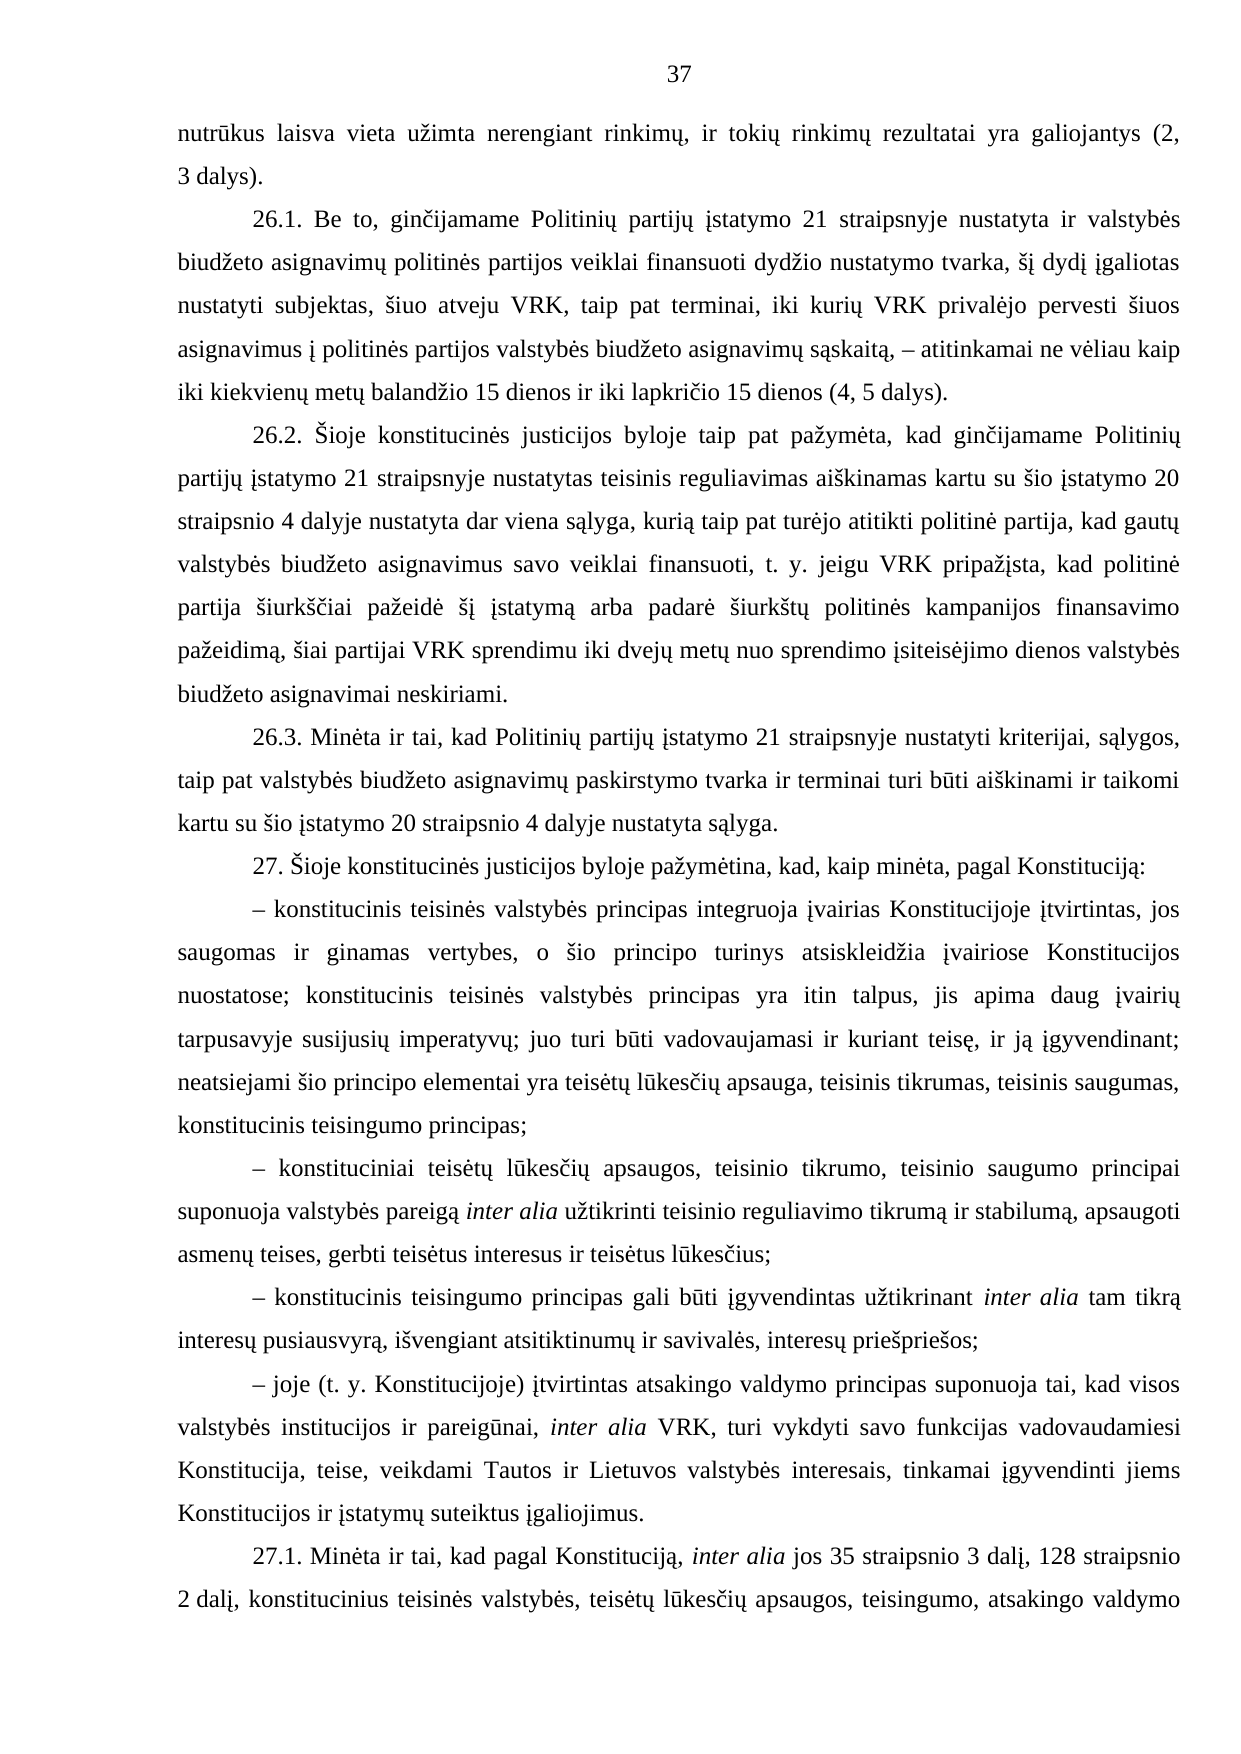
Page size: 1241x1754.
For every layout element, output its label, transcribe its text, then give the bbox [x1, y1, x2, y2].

text – joje (t. y. Konstitucijoje) įtvirtintas atsakingo valdymo principas suponuoja tai, kad visos valstybės institucijos ir pareigūnai, inter alia VRK, turi vykdyti savo funkcijas vadovaudamiesi Konstitucija, teise, veikdami Tautos ir Lietuvos valstybės interesais, tinkamai įgyvendinti jiems Konstitucijos ir įstatymų suteiktus įgaliojimus. [177, 1369, 1181, 1527]
text 27.1. Minėta ir tai, kad pagal Konstituciją, inter alia jos 35 straipsnio 3 dalį, 128 straipsnio 2 dalį, konstitucinius teisinės valstybės, teisėtų lūkesčių apsaugos, teisingumo, atsakingo valdymo [177, 1541, 1181, 1613]
text 26.2. Šioje konstitucinės justicijos byloje taip pat pažymėta, kad ginčijamame Politinių partijų įstatymo 21 straipsnyje nustatytas teisinis reguliavimas aiškinamas kartu su šio įstatymo 20 straipsnio 4 dalyje nustatyta dar viena sąlyga, kurią taip pat turėjo atitikti politinė partija, kad gautų valstybės biudžeto asignavimus savo veiklai finansuoti, t. y. jeigu VRK pripažįsta, kad politinė partija šiurkščiai pažeidė šį įstatymą arba padarė šiurkštų politinės kampanijos finansavimo pažeidimą, šiai partijai VRK sprendimu iki dvejų metų nuo sprendimo įsiteisėjimo dienos valstybės biudžeto asignavimai neskiriami. [177, 420, 1181, 707]
text 26.3. Minėta ir tai, kad Politinių partijų įstatymo 21 straipsnyje nustatyti kriterijai, sąlygos, taip pat valstybės biudžeto asignavimų paskirstymo tvarka ir terminai turi būti aiškinami ir taikomi kartu su šio įstatymo 20 straipsnio 4 dalyje nustatyta sąlyga. [177, 722, 1181, 837]
text – konstituciniai teisėtų lūkesčių apsaugos, teisinio tikrumo, teisinio saugumo principai suponuoja valstybės pareigą inter alia užtikrinti teisinio reguliavimo tikrumą ir stabilumą, apsaugoti asmenų teises, gerbti teisėtus interesus ir teisėtus lūkesčius; [177, 1153, 1181, 1268]
text – konstitucinis teisingumo principas gali būti įgyvendintas užtikrinant inter alia tam tikrą interesų pusiausvyrą, išvengiant atsitiktinumų ir savivalės, interesų priešpriešos; [177, 1282, 1181, 1354]
text 27. Šioje konstitucinės justicijos byloje pažymėtina, kad, kaip minėta, pagal Konstituciją: [177, 851, 1181, 880]
text 26.1. Be to, ginčijamame Politinių partijų įstatymo 21 straipsnyje nustatyta ir valstybės biudžeto asignavimų politinės partijos veiklai finansuoti dydžio nustatymo tvarka, šį dydį įgaliotas nustatyti subjektas, šiuo atveju VRK, taip pat terminai, iki kurių VRK privalėjo pervesti šiuos asignavimus į politinės partijos valstybės biudžeto asignavimų sąskaitą, – atitinkamai ne vėliau kaip iki kiekvienų metų balandžio 15 dienos ir iki lapkričio 15 dienos (4, 5 dalys). [177, 204, 1181, 406]
text – konstitucinis teisinės valstybės principas integruoja įvairias Konstitucijoje įtvirtintas, jos saugomas ir ginamas vertybes, o šio principo turinys atsiskleidžia įvairiose Konstitucijos nuostatose; konstitucinis teisinės valstybės principas yra itin talpus, jis apima daug įvairių tarpusavyje susijusių imperatyvų; juo turi būti vadovaujamasi ir kuriant teisę, ir ją įgyvendinant; neatsiejami šio principo elementai yra teisėtų lūkesčių apsauga, teisinis tikrumas, teisinis saugumas, konstitucinis teisingumo principas; [177, 894, 1181, 1139]
text nutrūkus laisva vieta užimta nerengiant rinkimų, ir tokių rinkimų rezultatai yra galiojantys (2, 3 dalys). [177, 118, 1181, 190]
